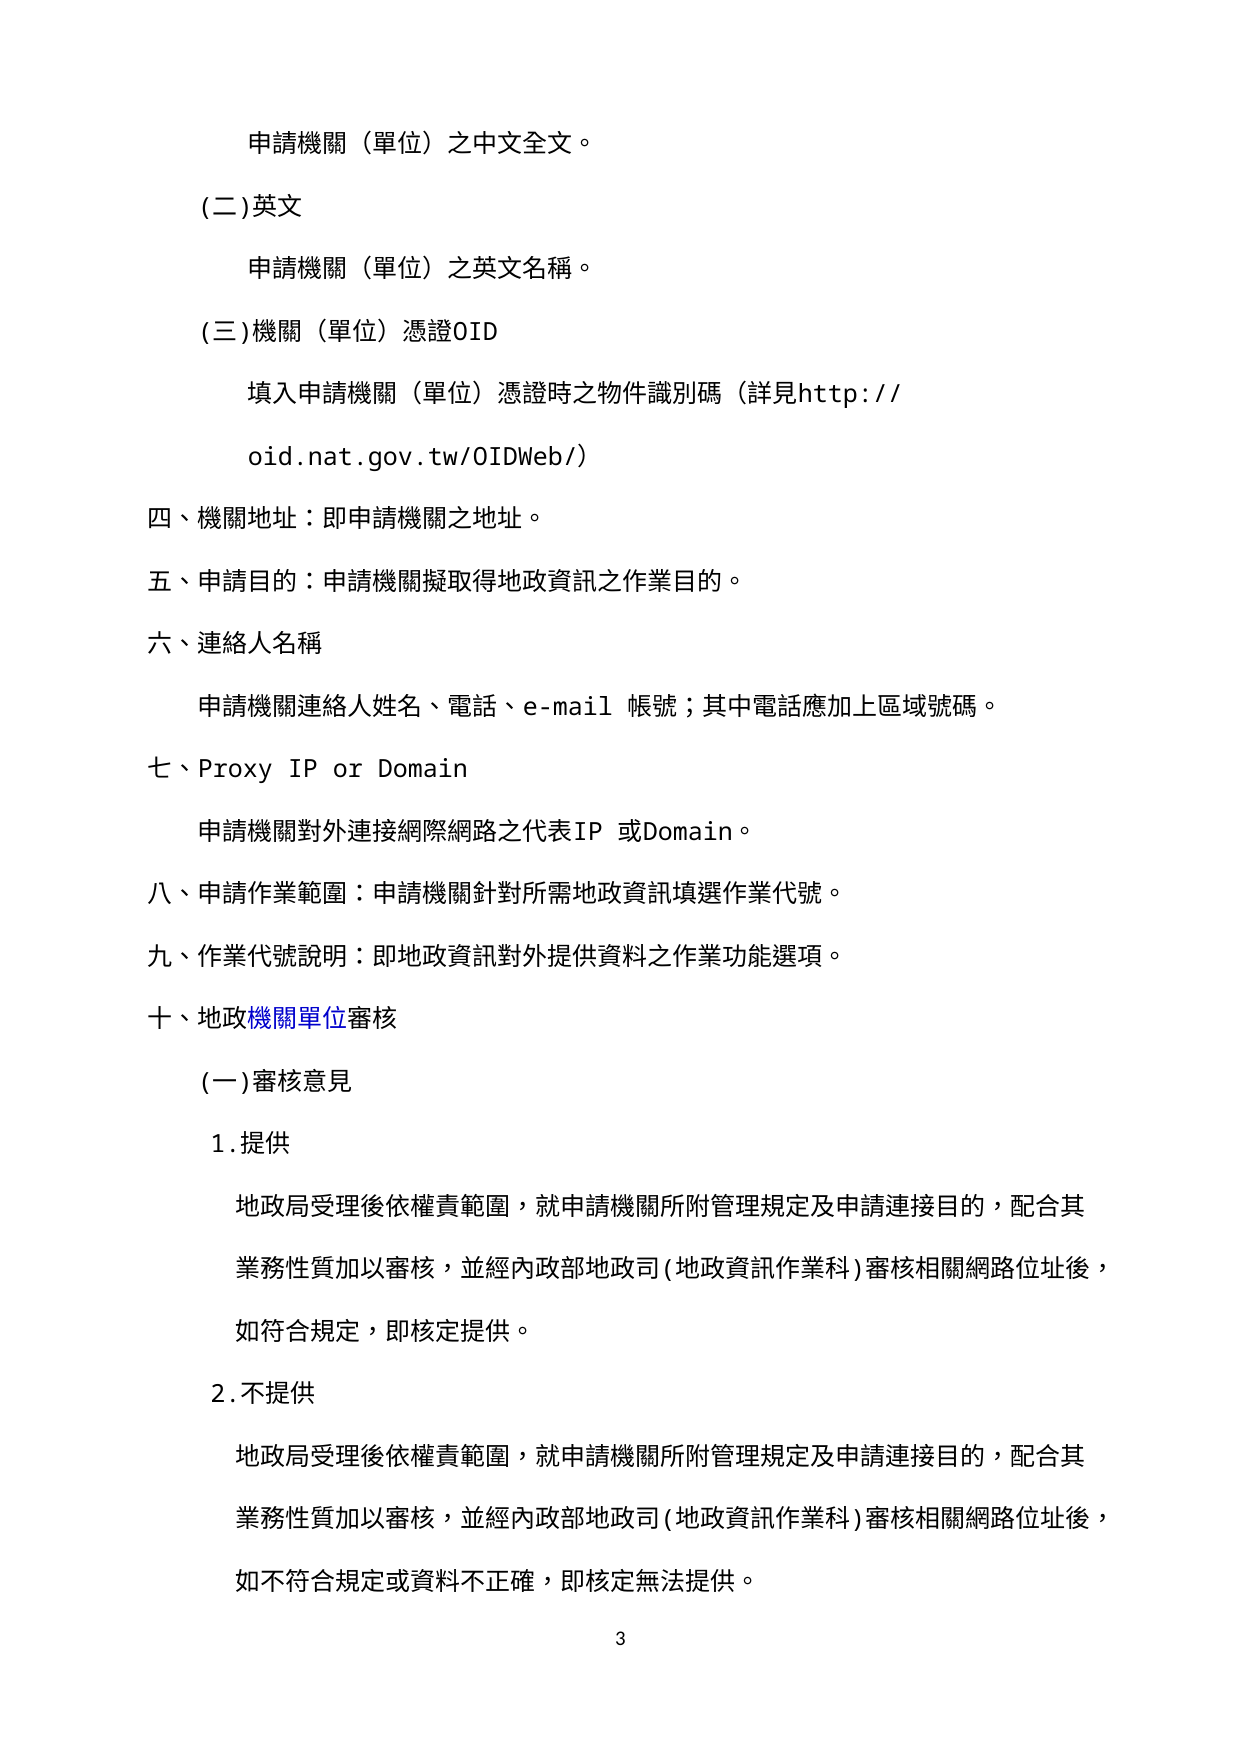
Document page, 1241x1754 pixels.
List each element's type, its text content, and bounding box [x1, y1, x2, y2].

text 申請機關（單位）之英文名稱。 [248, 225, 1092, 288]
text (三)機關（單位）憑證OID [198, 288, 1092, 350]
text (二)英文 [198, 163, 1092, 225]
text 六、連絡人名稱 [148, 600, 1092, 663]
text 十、地政機關單位審核 [148, 975, 1092, 1038]
text 八、申請作業範圍：申請機關針對所需地政資訊填選作業代號。 [148, 850, 1092, 913]
text 2.不提供 [210, 1350, 1092, 1413]
text 五、申請目的：申請機關擬取得地政資訊之作業目的。 [148, 538, 1092, 600]
text 四、機關地址：即申請機關之地址。 [148, 475, 1092, 538]
text 七、Proxy IP or Domain [148, 725, 1092, 788]
text 1.提供 [210, 1100, 1092, 1163]
text 填入申請機關（單位）憑證時之物件識別碼（詳見http://oid.nat.gov.tw/OIDWeb/） [248, 350, 1092, 475]
text 申請機關對外連接網際網路之代表IP 或Domain。 [198, 788, 1092, 850]
text 九、作業代號說明：即地政資訊對外提供資料之作業功能選項。 [148, 913, 1092, 975]
text 地政局受理後依權責範圍，就申請機關所附管理規定及申請連接目的，配合其業務性質加以審核，並經內政部地政司(地政資訊作業科)審核相關網路位址後，如不符合規定或資料不正確，即核定無法提供。 [235, 1413, 1092, 1600]
text 申請機關連絡人姓名、電話、e-mail 帳號；其中電話應加上區域號碼。 [198, 663, 1092, 725]
text 地政局受理後依權責範圍，就申請機關所附管理規定及申請連接目的，配合其業務性質加以審核，並經內政部地政司(地政資訊作業科)審核相關網路位址後，如符合規定，即核定提供。 [235, 1163, 1092, 1350]
text (一)審核意見 [198, 1038, 1092, 1100]
text 申請機關（單位）之中文全文。 [248, 100, 1092, 163]
